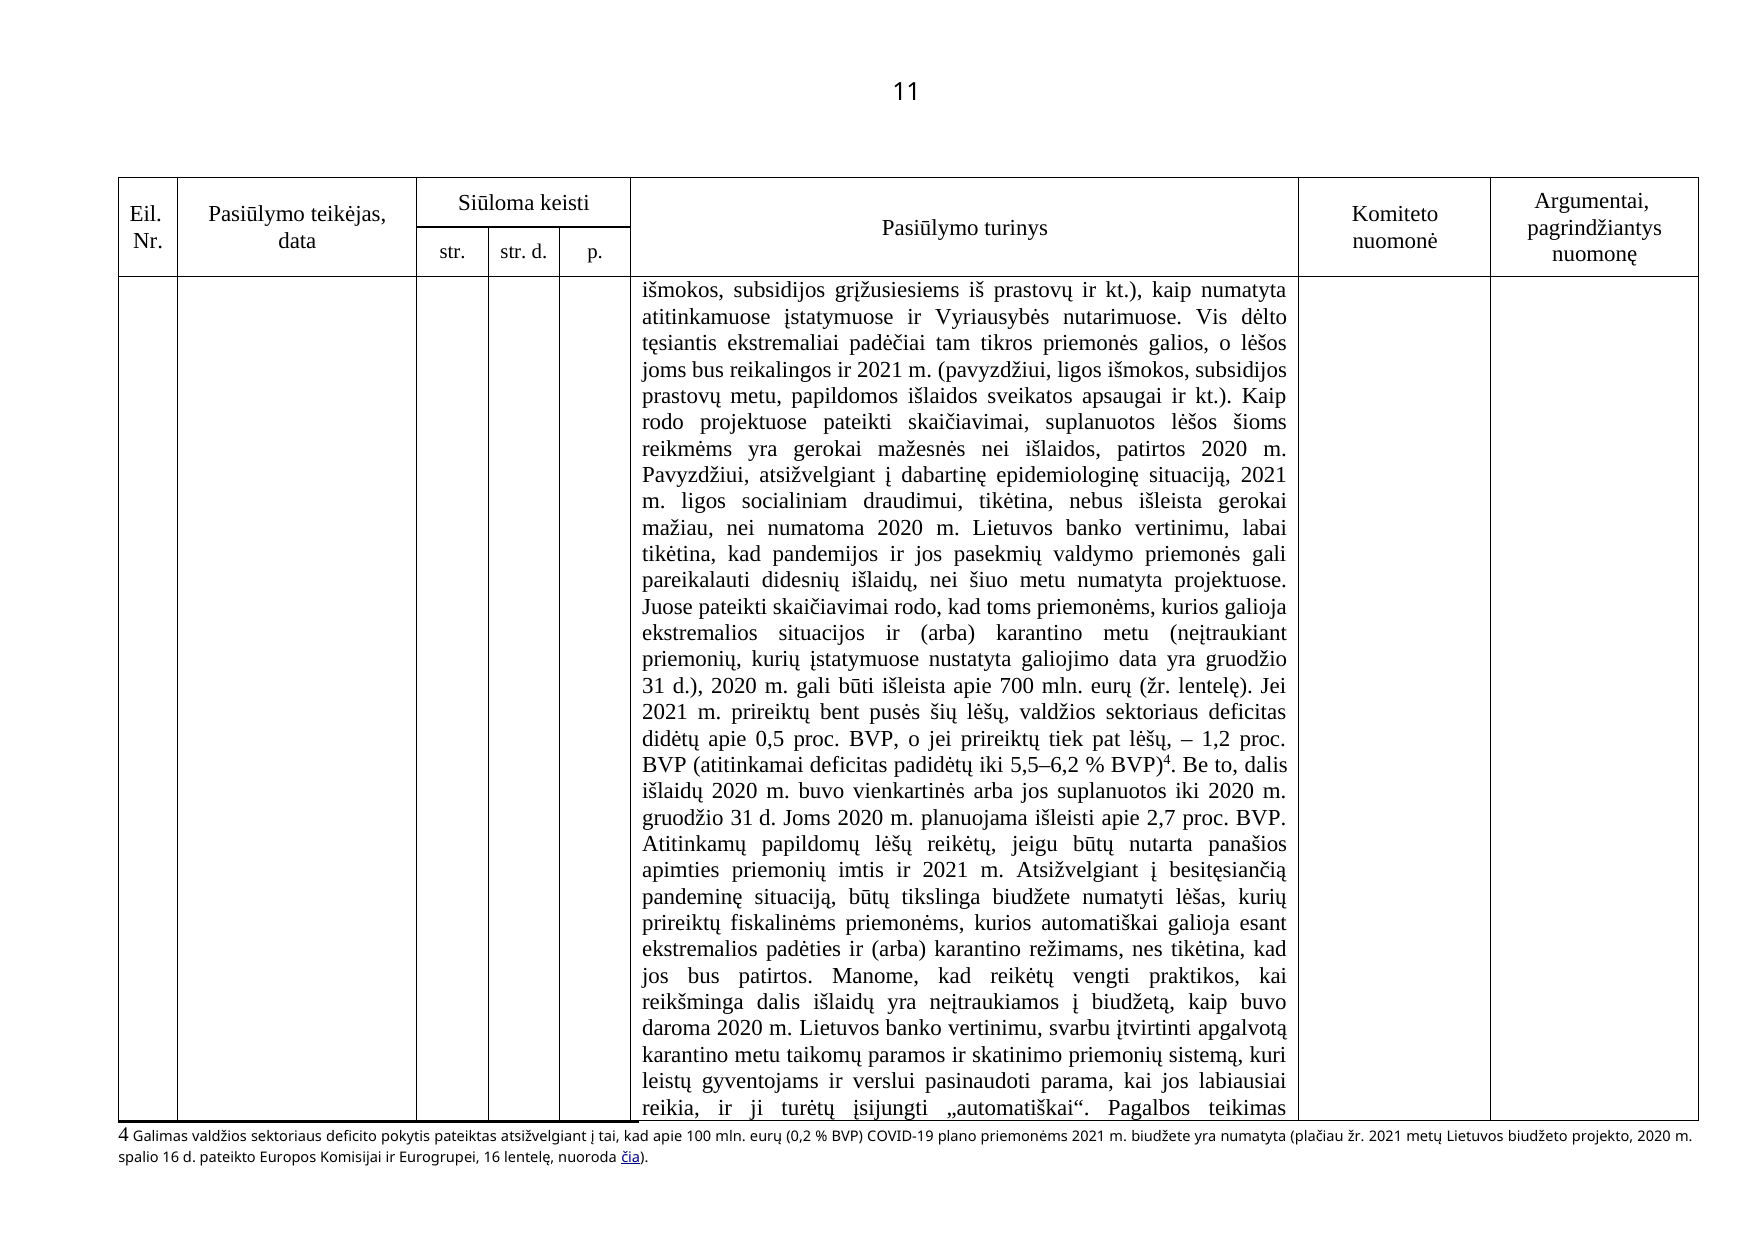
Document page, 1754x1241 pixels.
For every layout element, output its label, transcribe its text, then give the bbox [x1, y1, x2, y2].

table_cell [1491, 277, 1698, 1120]
table_header Eil. Nr. [119, 178, 177, 276]
table_cell [417, 277, 488, 1120]
table_cell p. [560, 228, 630, 276]
table_header Pasiūlymo turinys [631, 178, 1298, 276]
table_cell str. d. [489, 228, 559, 276]
table_cell [560, 277, 630, 1120]
table_cell [119, 277, 177, 1120]
table_cell str. [417, 228, 488, 276]
table_cell [1299, 277, 1490, 1120]
table_header Siūloma keisti [417, 178, 630, 226]
table_cell Remdamiesi Lietuvos Respublikos biudžeto sandaros įstatymo 19 straipsnio 2 dalimi, teikiame išvadą dėl numatomų Lietuvos Respublikos 2021 m. valstybės, savivaldybių, Valstybinio socialinio draudimo fondo ir Privalomojo sveikatos draudimo fondo biudžetų rodiklių galimo poveikio pasitikėjimui finansų sistemos stabilumu ir kainų stabilumui, išskirtinį dėmesį skirdami išoriniam ūkio subalansuotumui ir ilgalaikiam valdžios sektoriaus finansų tvarumui. Vertinimas atliktas remiantis Lietuvos Respublikos Vyriausybės 2021 m. spalio 15 d. Lietuvos Respublikos Seimui pateiktu Lietuvos Respublikos 2021 m. valstybės biudžeto ir savivaldybių biudžetų finansinių rodiklių patvirtinimo įstatymo projektu ir kita su juo susijusia informacija (toliau – projektai). Santrauka: Lietuvos banko vertinimu, dėl projektuose formuojamo 2021 m. valdžios sektoriaus balanso ir gerokai išaugsiančios valdžios sektoriaus skolos, nepasitikėjimo finansų sistemos stabilumu rizika yra padidėjusi, tačiau valdoma, nes mažų palūkanų normų aplinka sudaro prielaidas finansuoti valdžios sektoriaus deficitą mažesnėmis išlaidomis. Naujai įgyvendinamų priemonių poveikis kainų raidai bus ribotas – 2021–2023 m. vidutinę metinę infliaciją iš viso padidins apie 0,2 proc. punkto. Vis dėlto atkreipiame dėmesį į tai, kad formuojami valdžios sektoriaus rodikliai gali būti prastesni, nei numatyta projektuose. 2021 m. valdžios sektoriaus deficitas gali būti didesnis, jeigu visa numatyta dotacijų iš Europos Sąjungos Ekonomikos gaivinimo ir atsparumo didinimo priemonės (angl. Recovery and Resilience Facility, toliau RRF) suma nebus gauta, o išlaidos, susijusios su Ateities ekonomikos DNR plano įgyvendinimu, patirtos. Be to, yra rizika, kad gaunama pajamų suma iš kitais metais prasidėsiančių mokesčių atidėjimų, susikaupusių per 2020 m., grąžinimo gali būti mažesnė, nei planuojama. Kita vertus, valdžios sektoriaus išlaidos gali būti didesnės, nei planuojama, dėl didesnių, nei numatyta, pandemijai ir jos pasekmėms suvaldyti reikalingų lėšų. Taip pat yra rizikų dėl skolintų lėšų efektyvaus panaudojimo, ypač susijusių su Ateities ekonomikos DNR plano įgyvendinimu. 2021 m. valdžios sektoriaus deficitas gali būti didesnis, jeigu visa numatyta lėšų iš RRF suma nebus gauta, o išlaidos, susijusios su Ateities ekonomikos DNR plano įgyvendinimu, patirtos. Taip pat yra rizika, kad pajamos iš mokesčių atidėjimų grąžinimo gali būti mažesnės, nei planuojama. Biudžeto projektuose numatoma, kad 2021 m. išlaidos naujų Ateities ekonomikos DNR plano veiksmų įgyvendinimui sudarys 1,6 mlrd. eurų (3,2 % BVP), iš jų 813 mln. eurų (1,6 % BVP) bus finansuojama RRF lėšomis. RRF ir dotacijų sumos, teksiančios atskiroms šalims, kol kas nėra patvirtintos, be to, net ir ES šalims susitarus dėl RRF, yra rizika, kad siūlomi Ateities ekonomikos DNR plano projektai neatitiks RRF vertinimo kriterijų, todėl planuojama lėšų suma nebus gauta. Negavus planuoto finansavimo iš RRF, Ateities ekonomikos DNR plano projektai turės būti finansuojami iš kitų šaltinių: pavyzdžiui, nuosavomis, skolintomis, ES struktūrinės paramos lėšomis. Pavyzdžiui, jeigu nebūtų gauta apie 20 proc. 2021 m. planuojamos sumos iš RRF, o Ateities ekonomikos DNR plano projektai vis tiek būtų vykdomi, valdžios sektoriaus deficitas būtų apie 0,3 proc. p. didesnis ir sudarytų 5,3 proc. BVP. Vis dėlto, kadangi RRF yra nauja priemonė ir iš jos finansuotinų projektų vertinimo kriterijai dar nėra tiksliai žinomi, negauta lėšų suma galėtų būti dar didesnė ir atitinkamai lemtų reikšmingesnį valdžios sektoriaus deficito pablogėjimą. Minima rizika sumažėtų, jeigu būtų įtvirtinta nuostata, kad projektai, kuriuos numatoma finansuoti RRF lėšomis, galėtų būti pradėti įgyvendinti tik gavus jų finansavimo iš RRF patvirtinimą. Tačiau tokiu atveju Ateities ekonomikos DNR planas tokia apimtimi, kaip buvo planuota, nebūtų įgyvendinamas, be to, neaiškus įgyvendinimas projektų, kuriems Vyriausybės nutarimu jau buvo skirta lėšų 2020 m. Taip pat yra rizika, kad pajamos iš mokesčių atidėjimų grąžinimo gali būti mažesnės, nei planuojama. Projektuose numatyta, kad pagrindinių mokesčių (PVM, GPM, pelno) apie ketvirtadalis susidariusios mokestinės skolos nebus gauta iš viso, o likusi suma bus grąžinta per 1–3 m. Remiantis paskelbtomis mokesčių atidėjimų grąžinimo sąlygomis, mokesčių mokėtojai per 2020 m. susidariusias mokesčių skolas be palūkanų galės sumokėti per 2 m. arba, jei finansinė situacija sudėtinga, – per 5 m. (šiuo atveju po 2022 m. gruodžio 31 d. būtų skaičiuojamos palūkanos). Tačiau mokesčių mokėtojai turės galimybę paprašyti pirmąją įmoką nukelti vieniems metams. Manome, kad tebesitęsiančios pandeminės situacijos sąlygomis įmonių, kurios norės pasinaudoti šia galimybe, dalis gali būti didelė, todėl reikšmingesnė dalis atidėtų mokesčių grąžinimų bus gauta tik 2022 m. 2021 m. valdžios sektoriaus deficitas gali būti 0,5–1,2 proc. p. prastesnis (ir sudaryti 5,5–6,2 % BVP) dėl, tikėtina, didesnio su pandemija ir jos pasekmių valdymu susijusių lėšų poreikio. Daugelis kovai su COVID-19 ir jo padariniais patvirtintų priemonių baigia galioti iki 2021 m. pradžios (pavyzdžiui, darbo paieškos išmokos, subsidijos grįžusiesiems iš prastovų ir kt.), kaip numatyta atitinkamuose įstatymuose ir Vyriausybės nutarimuose. Vis dėlto tęsiantis ekstremaliai padėčiai tam tikros priemonės galios, o lėšos joms bus reikalingos ir 2021 m. (pavyzdžiui, ligos išmokos, subsidijos prastovų metu, papildomos išlaidos sveikatos apsaugai ir kt.). Kaip rodo projektuose pateikti skaičiavimai, suplanuotos lėšos šioms reikmėms yra gerokai mažesnės nei išlaidos, patirtos 2020 m. Pavyzdžiui, atsižvelgiant į dabartinę epidemiologinę situaciją, 2021 m. ligos socialiniam draudimui, tikėtina, nebus išleista gerokai mažiau, nei numatoma 2020 m. Lietuvos banko vertinimu, labai tikėtina, kad pandemijos ir jos pasekmių valdymo priemonės gali pareikalauti didesnių išlaidų, nei šiuo metu numatyta projektuose. Juose pateikti skaičiavimai rodo, kad toms priemonėms, kurios galioja ekstremalios situacijos ir (arba) karantino metu (neįtraukiant priemonių, kurių įstatymuose nustatyta galiojimo data yra gruodžio 31 d.), 2020 m. gali būti išleista apie 700 mln. eurų (žr. lentelę). Jei 2021 m. prireiktų bent pusės šių lėšų, valdžios sektoriaus deficitas didėtų apie 0,5 proc. BVP, o jei prireiktų tiek pat lėšų, – 1,2 proc. BVP (atitinkamai deficitas padidėtų iki 5,5–6,2 % BVP). Be to, dalis išlaidų 2020 m. buvo vienkartinės arba jos suplanuotos iki 2020 m. gruodžio 31 d. Joms 2020 m. planuojama išleisti apie 2,7 proc. BVP. Atitinkamų papildomų lėšų reikėtų, jeigu būtų nutarta panašios apimties priemonių imtis ir 2021 m. Atsižvelgiant į besitęsiančią pandeminę situaciją, būtų tikslinga biudžete numatyti lėšas, kurių prireiktų fiskalinėms priemonėms, kurios automatiškai galioja esant ekstremalios padėties ir (arba) karantino režimams, nes tikėtina, kad jos bus patirtos. Manome, kad reikėtų vengti praktikos, kai reikšminga dalis išlaidų yra neįtraukiamos į biudžetą, kaip buvo daroma 2020 m. Lietuvos banko vertinimu, svarbu įtvirtinti apgalvotą karantino metu taikomų paramos ir skatinimo priemonių sistemą, kuri leistų gyventojams ir verslui pasinaudoti parama, kai jos labiausiai reikia, ir ji turėtų įsijungti „automatiškai“. Pagalbos teikimas vienkartinėmis ad hoc fiskalinėmis priemonėmis apsunkina įmonių galimybes planuoti veiklą ilgesnėje perspektyvoje, todėl stabdo ekonomikos transformaciją, lėtina investicijų augimą, o ateityje tai gali lemti, kad mokesčių bus surinkta mažiau. Lentelė. Fiskalinės išlaidų priemonės, neįsk. investicijų ir priemonių verslo likvidumui palaikyti, tiesiogiai neveikiančių balanso (paskolų, garantijų ir kt.) Lietuvos banko vertinimu, yra rizikų dėl skolintų lėšų panaudojimo efektyvumo, ypač susijusių su Ateities ekonomikos DNR planu. Atsižvelgiant į tai, kad didelę dalį planuojamo valdžios sektoriaus deficito 2021 m. lems Ateities ekonomikos DNR plano įgyvendinimas (naujiems veiksmams bus skirta 1,6 mlrd. eurų (3,2 % BVP), atkreipiame dėmesį į rizikas, susijusias su plane numatytų priemonių tikslingumu ir efektyvumu. Lietuvos banko vertinimu, plane pasirinktos ilgalaikių investicijų kryptys iš esmės yra teisingos, tačiau itin svarbu užtikrinti, kad projektų turinys atitiktų strategines kryptis, kurioms jie priskiriami. Ilgalaikių investicijų pagrindinis kriterijus turėtų būti nebe greitis, o projektų kokybė. Siūlytume pavėlinti ir pailginti numatomus plano įgyvendinimo terminus, kad būtų galima tiksliau įvertinti jau anksčiau numatytų ir dabar planuojamų investicijų poreikį pasirinktoms sritims. Skubotas lėšų skyrimas didina riziką, kad šios lėšos bus panaudotos neefektyviai, atiteks labiau einamosioms išlaidoms nei investicijoms, o ekonominė nauda bus nedidelė. Manome, kad ilgalaikėje perspektyvoje valstybė gautų didesnę ekonominę naudą, jeigu būtų skirta papildomai laiko ir reikiamų resursų siekiant tiksliau įvertinti investicijų poreikį pasirinktoms sritims, taip pat atlikus išsamų kiekvienos plane pateiktos priemonės kuriamos naudos šalies ekonomikai vertinimą. Aiškus prioritetas turėtų būti struktūrinė ekonomikos transformacija, ilgalaikių iššūkių sprendimas. Taupant ribotus valstybės finansus, pirmenybė turi būti teikiama ne tik rentabilioms, bet ir didžiausią naudą šalies ekonomikai kuriančioms priemonėms. Ilgesniu laikotarpiu didesnę pridėtinę naudą turėtų nešti investicijos į švietimą ir žmogiškąjį kapitalą, kurios turėtų padėti pritraukti užsienio investicijas, didinti užimtumą ir skatinti aukštesnės pridėtinės vertės eksportą. Manome, kad reikia kritiškai persvarstyti Ateities ekonomikos DNR planą ir pagal poreikį tikslinti investicijų poreikį ir pobūdį bei itin atsakingai planuoti ES atsigavimo fondo lėšų panaudojimą, o sprendimai dėl atskirų projektų turėtų būti priimti atsižvelgiant į naudos ir kaštų analizės įžvalgas. Neefektyvaus lėšų panaudojimo rizika sumažėtų, jeigu dauguma Ateities ekonomikos DNR plano projektų būtų įgyvendinami tik EK patvirtinus Lietuvos RRF planą. Teikiamų investicinių projektų naudingumui vertinti siūlome pasitelkti kaštų ir naudos analizę, kuri valstybei leistų racionaliau naudoti turimus ribotus išteklius, pavyzdžiui, kiek ir kokios viešosios infrastruktūros reikia, arba bent jau žinoti tikrą siūlomų investicinių projektų kainą. Taip pat atkreipiame dėmesį į tai, kad RRF lėšos galės būti panaudotos iki 2026 m. Net jei EK patvirtintų siūlomus projektus, planuoti 1/3 visų numatomų gauti lėšų išleisti jau kitais metais (iš viso iš šios priemonės planuojama gauti 2,4 mlrd. eurų, o 2021 m. planuojama panaudoti 0,8 mlrd. eurų) reiškia itin skubotą projektų pasirinkimą. Tai didina riziką, kad pasirinkti projektai nebus patys tinkamiausi nustatytiems tikslams pasiekti. Skubotai priimamų projektų rezultatas gali būti priešingas, nei norima, – didės įsipareigojimai, tačiau laukiamo rezultato – ekonomikos transformacijos, siekiant tvarios ir konkurencingos ekonomikos, – nebus pasiekta. Projektuose suplanuotų viešųjų finansų rodiklių keliama rizika pasitikėjimui finansų sistemos stabilumu ir kainų stabilumui yra valdoma, tačiau svarbu, kad skolinimasis būtų itin atsakingas ir racionalus. Šiuo metu skolinamasi už itin mažas palūkanas ir tai sudaro sąlygas lengviau finansuoti valdžios sektoriaus deficitą. Vis dėlto tai nereiškia, kad papildomas skolinimasis nekelia jokios rizikos. Tyrimai rodo, kad dažni atvejai, kai palūkanos staigiai ir labai pakyla, o tai gali greitai padidinti finansavimosi sąnaudas. Be to, esant dideliam neapibrėžtumui dėl pandemijos plitimo ir trukmės, lėto ekonomikos augimo periodas gali užsitęsti, tai dar labiau didintų valdžios sektoriaus deficitą. Rizikų dėl skolos didėjimo gali kilti ir ilgesniu laikotarpiu: didesnė skola suteikia mažiau fiskalinės erdvės reaguoti tiek į ilgalaikius iššūkius, tiek į trumpojo ir vidutinio laikotarpio problemas, ji lemia didesnes išlaidas skolai tvarkyti ir atitinkamai mažina galimybes finansuoti kitas sritis, taip pat lemia didesnį finansavimosi poreikį, todėl didėja rizika dėl sunkumų refinansuojant skolą, didėja pažeidžiamumas dėl palūkanų normų šoko. Atsižvelgdami į tai, atkreipiame dėmesį į efektyvaus skolintų lėšų panaudojimo svarbą: itin svarbu, kad skolintos lėšos būtų skirtos toms fiskalinėms priemonėms, kurios būtų efektyviausios stabilizuojant ekonomiką, būtų tikslinės ir savalaikės, sudarytų sąlygas greitai atsigauti ekonomikai, stiprintų ekonomikos pagrindus, nes ekonomikos augimas yra vienas iš svarbiausių skolą stabilizuojančių veiksnių. 2021 m. planuojama pasiskolinti 5,1 mlrd. Eur, iš kurių reikšmingą dalį –vidaus rinkoje (1,9 mlrd. Eur), tačiau atsižvelgiant į rinkos padėtį ir pajėgumus skolinti 2020 m., Lietuvos banko vertinimu, vidaus rinka 2021 m. turėtų būti pajėgi paskolinti LR Vyriausybei numatomą sumą. Nors ši suma yra reikšminga ir sudaro apie 9 proc. viso bankų paskolų portfelio, vis dėlto, bankai yra sukaupę gana nemažas likvidžių lėšų atsargas, kurių laikymas centriniame banke, vyraujant neigiamoms palūkanoms, kainuoja. Todėl yra tikėtina, kad neigiamų palūkanų aplinka turėtų sudaryti paskatas bankams panaudoti likvidžias lėšas įsigyjant mažo pajamingumo Vyriausybės vertybinius popierius. Projektuose numatyti planai didinti finansavimą savivaldos institucijoms ir toliau palaikyti griežtą jų skolinimosi kontrolę finansinio stabilumo kontekste vertintini teigiamai, tačiau reikia imtis priemonių ir sumažinti savivaldos institucijų ir joms priklausančių įmonių finansinių ataskaitų netikslumus. Savivaldybių skolos limitas, kaip ir 2020 m., negalės viršyti 60 proc. prognozuojamų pajamų, o Vilniaus m. savivaldybės – 75 proc. Savivaldybių įsipareigojimai pagal garantijas dėl jų valdomų įmonių prisiimtų finansinių įsipareigojimų negalės viršyti 10 proc. prognozuojamų pajamų, o savivaldybių esami įsiskolinimai (išskyrus sumas paskoloms grąžinti) 2022 m. pradžioje negalės būti didesni nei 2021 m. pradžioje. Tokie patys, teigiamai vertinami, apribojimai buvo numatyti ir 2020 m. biudžete. Pažymėtina, kad ir toliau konsoliduotas savivaldos institucijų ir joms priklausančių įmonių finansinių įsipareigojimų dydis išlieka netikslus. Į su skola susijusių duomenų kokybės trūkumus savo ataskaitose ne kartą atkreipė dėmesį Valstybės kontrolė. Lietuvos Respublikos finansų ministerija, įgyvendindama ankstesnę Valstybės kontrolės rekomendaciją, parengė rekomendacijas viešojo sektoriaus subjektams, tačiau to nepakanka, nes klaidų finansinėse ataskaitose vis dar yra. Tai kelia riziką, kad realus savivaldos institucijų ir įmonių įsipareigojimų dydis gali būti didesnės vertės, nei tas, kuris naudojamas vertinant, kaip savivaldos institucijos ir įmonės laikosi skolos limitų. Todėl minėti vertinimai gali būti netikslūs. Be to, galimai didesni savivaldybių įsipareigojimai gali kelti didesnę valdžios sektoriaus deficito riziką. Kainų raidai Lietuvoje poveikį turės šie projektuose numatyti nauji diskretūs sprendimai: išmokų vaikams didinimas, didesnis atlygis valdžios sektoriaus darbuotojams, pensijų didinimas ir kt. Projektuose planuojami pakeitimai vidutinę metinę infliaciją 2021–2023 m. padidintų 0,2 proc. punkto. Vidutinei metinei infliacijai poveikį turės šie sprendimai: išmokos vaikams. Nuo 2021 m. siūloma tikslines išmokas vaikams padidinti nuo 60 iki 70 Eur; atlygis darbuotojams. Jis 2021 m. didės dėl kelių sprendimų: 1) 2021 m. sausio mėn. nuo 607 iki 642 Eur padidės minimalioji mėnesinė alga; 2) nuo 2021 m. didinamas darbo užmokestis valdžios sektoriaus darbuotojams (dėl pareiginės algos bazinio dydžio didinimo ir kitų vienkartinių sprendimų); socialinio draudimo sistemos pakeitimai. Nuo 2021 m. didinamos šalpos išmokos, socialinių išmokų baziniai dydžiai, pensijos. Šių sprendimų grynasis poveikis gyventojų disponuojamosioms pajamoms bus teigiamas ir sudarys apie 494 mln. Eur. Makroekonominiu požiūriu individualūs priemonių poveikiai infliacijai yra maži, todėl pateiktas suminis poveikio vertinimas. [631, 277, 1298, 1120]
table_cell [178, 277, 416, 1120]
table_header Komiteto nuomonė [1299, 178, 1490, 276]
table_header Pasiūlymo teikėjas, data [178, 178, 416, 276]
table_cell [489, 277, 559, 1120]
table_header Argumentai, pagrindžiantys nuomonę [1491, 178, 1698, 276]
